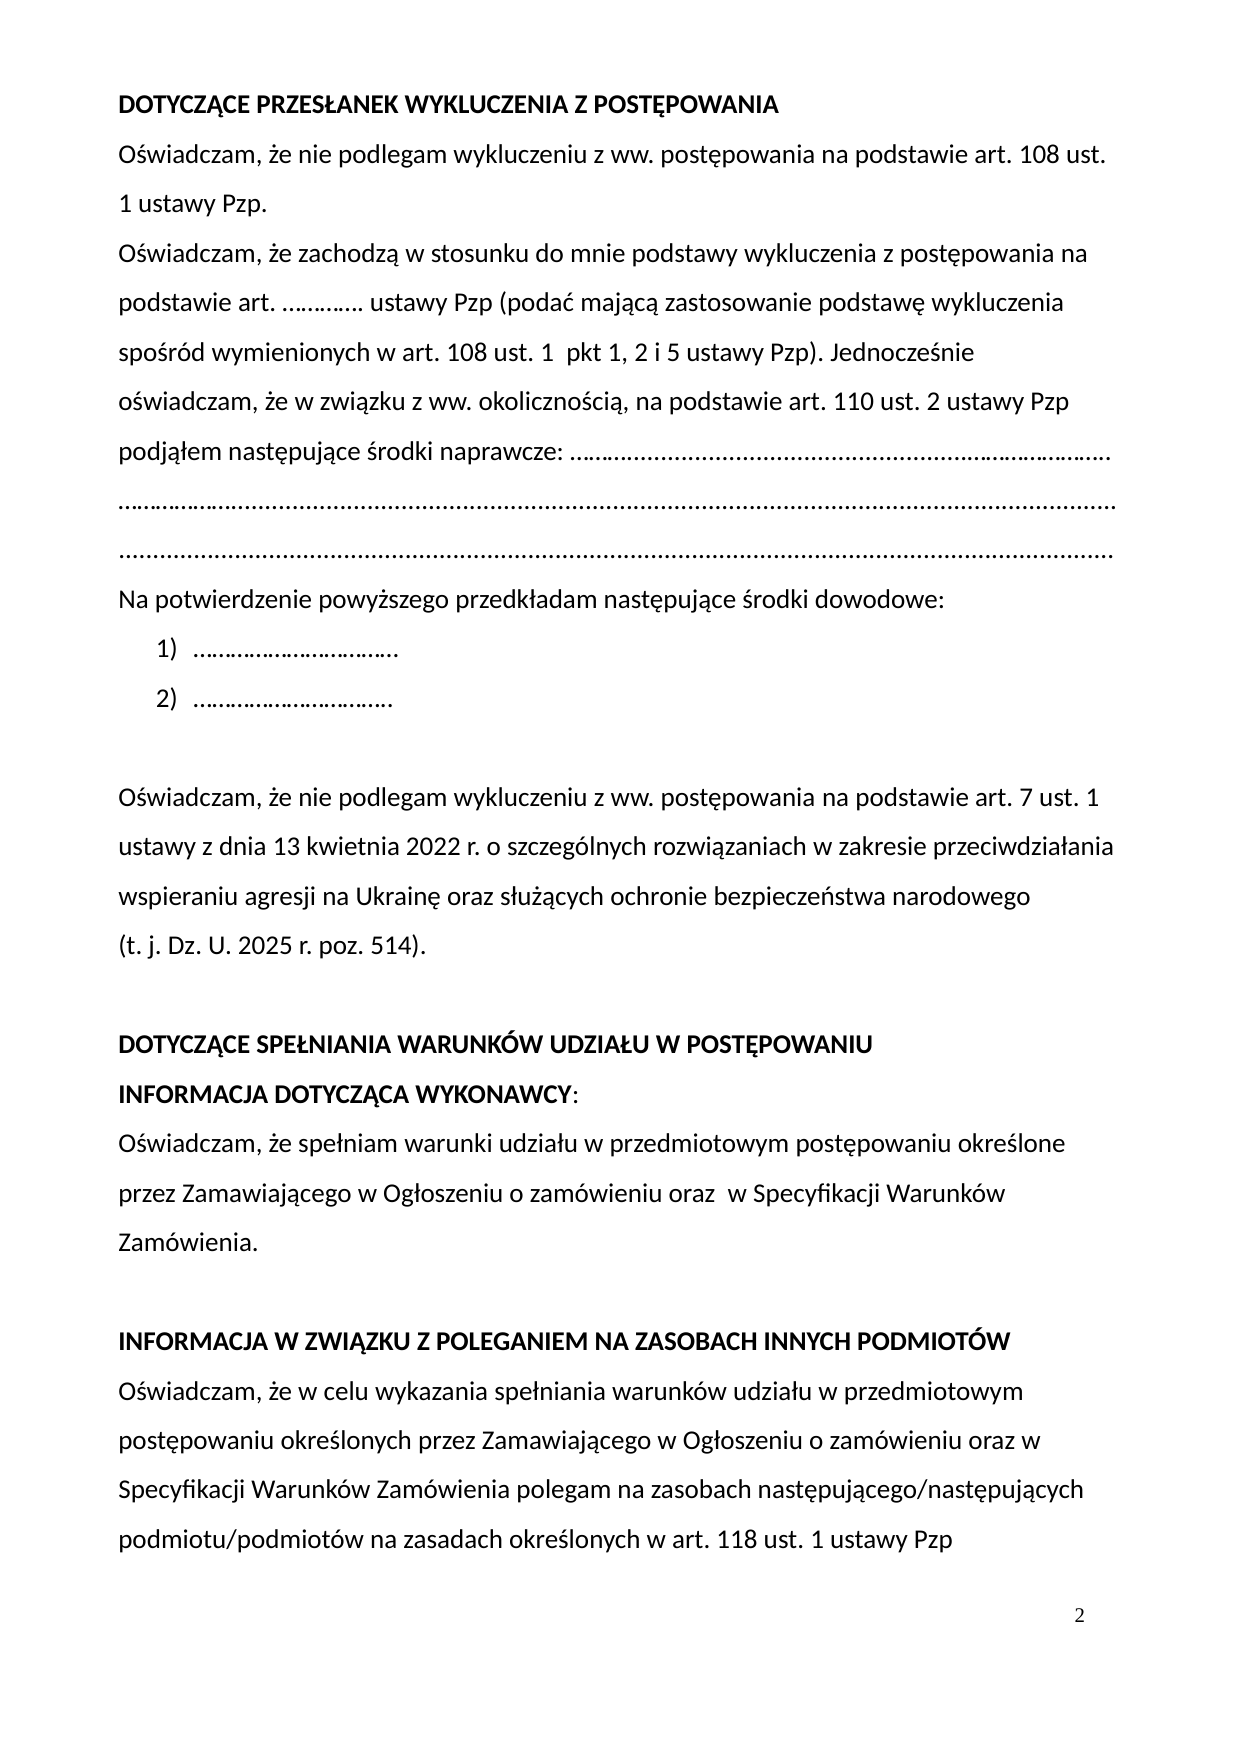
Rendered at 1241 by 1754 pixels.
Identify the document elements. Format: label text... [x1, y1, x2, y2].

list …………………………… [156, 632, 1122, 664]
text Oświadczam, że zachodzą w stosunku do mnie podstawy wykluczenia z postępowania na podstawie art. …………. ustawy Pzp (podać mającą zastosowanie podstawę wykluczenia spośród wymienionych w art. 108 ust. 1 pkt 1, 2 i 5 ustawy Pzp). Jednocześnie oświadczam, że w związku z ww. okolicznością, na podstawie art. 110 ust. 2 ustawy Pzp podjąłem następujące środki naprawcze: ………..................................................…………………..……………….................................................................................................................................................................................................................................................................................... [118, 236, 1122, 566]
text DOTYCZĄCE SPEŁNIANIA WARUNKÓW UDZIAŁU W POSTĘPOWANIU [118, 1027, 1122, 1060]
list ………………………….. [156, 681, 1122, 714]
text Oświadczam, że w celu wykazania spełniania warunków udziału w przedmiotowym postępowaniu określonych przez Zamawiającego w Ogłoszeniu o zamówieniu oraz w Specyfikacji Warunków Zamówienia polegam na zasobach następującego/następujących podmiotu/podmiotów na zasadach określonych w art. 118 ust. 1 ustawy Pzp [118, 1374, 1122, 1555]
text Oświadczam, że nie podlegam wykluczeniu z ww. postępowania na podstawie art. 7 ust. 1 ustawy z dnia 13 kwietnia 2022 r. o szczególnych rozwiązaniach w zakresie przeciwdziałania wspieraniu agresji na Ukrainę oraz służących ochronie bezpieczeństwa narodowego (t. j. Dz. U. 2025 r. poz. 514). [118, 780, 1122, 961]
text INFORMACJA W ZWIĄZKU Z POLEGANIEM NA ZASOBACH INNYCH PODMIOTÓW [118, 1324, 1122, 1357]
text Oświadczam, że spełniam warunki udziału w przedmiotowym postępowaniu określone przez Zamawiającego w Ogłoszeniu o zamówieniu oraz w Specyfikacji Warunków Zamówienia. [118, 1126, 1122, 1258]
text Na potwierdzenie powyższego przedkładam następujące środki dowodowe: [118, 582, 1122, 615]
text Oświadczam, że nie podlegam wykluczeniu z ww. postępowania na podstawie art. 108 ust. 1 ustawy Pzp. [118, 137, 1122, 219]
text INFORMACJA DOTYCZĄCA WYKONAWCY: [118, 1077, 1122, 1110]
text DOTYCZĄCE PRZESŁANEK WYKLUCZENIA Z POSTĘPOWANIA [118, 87, 1122, 120]
